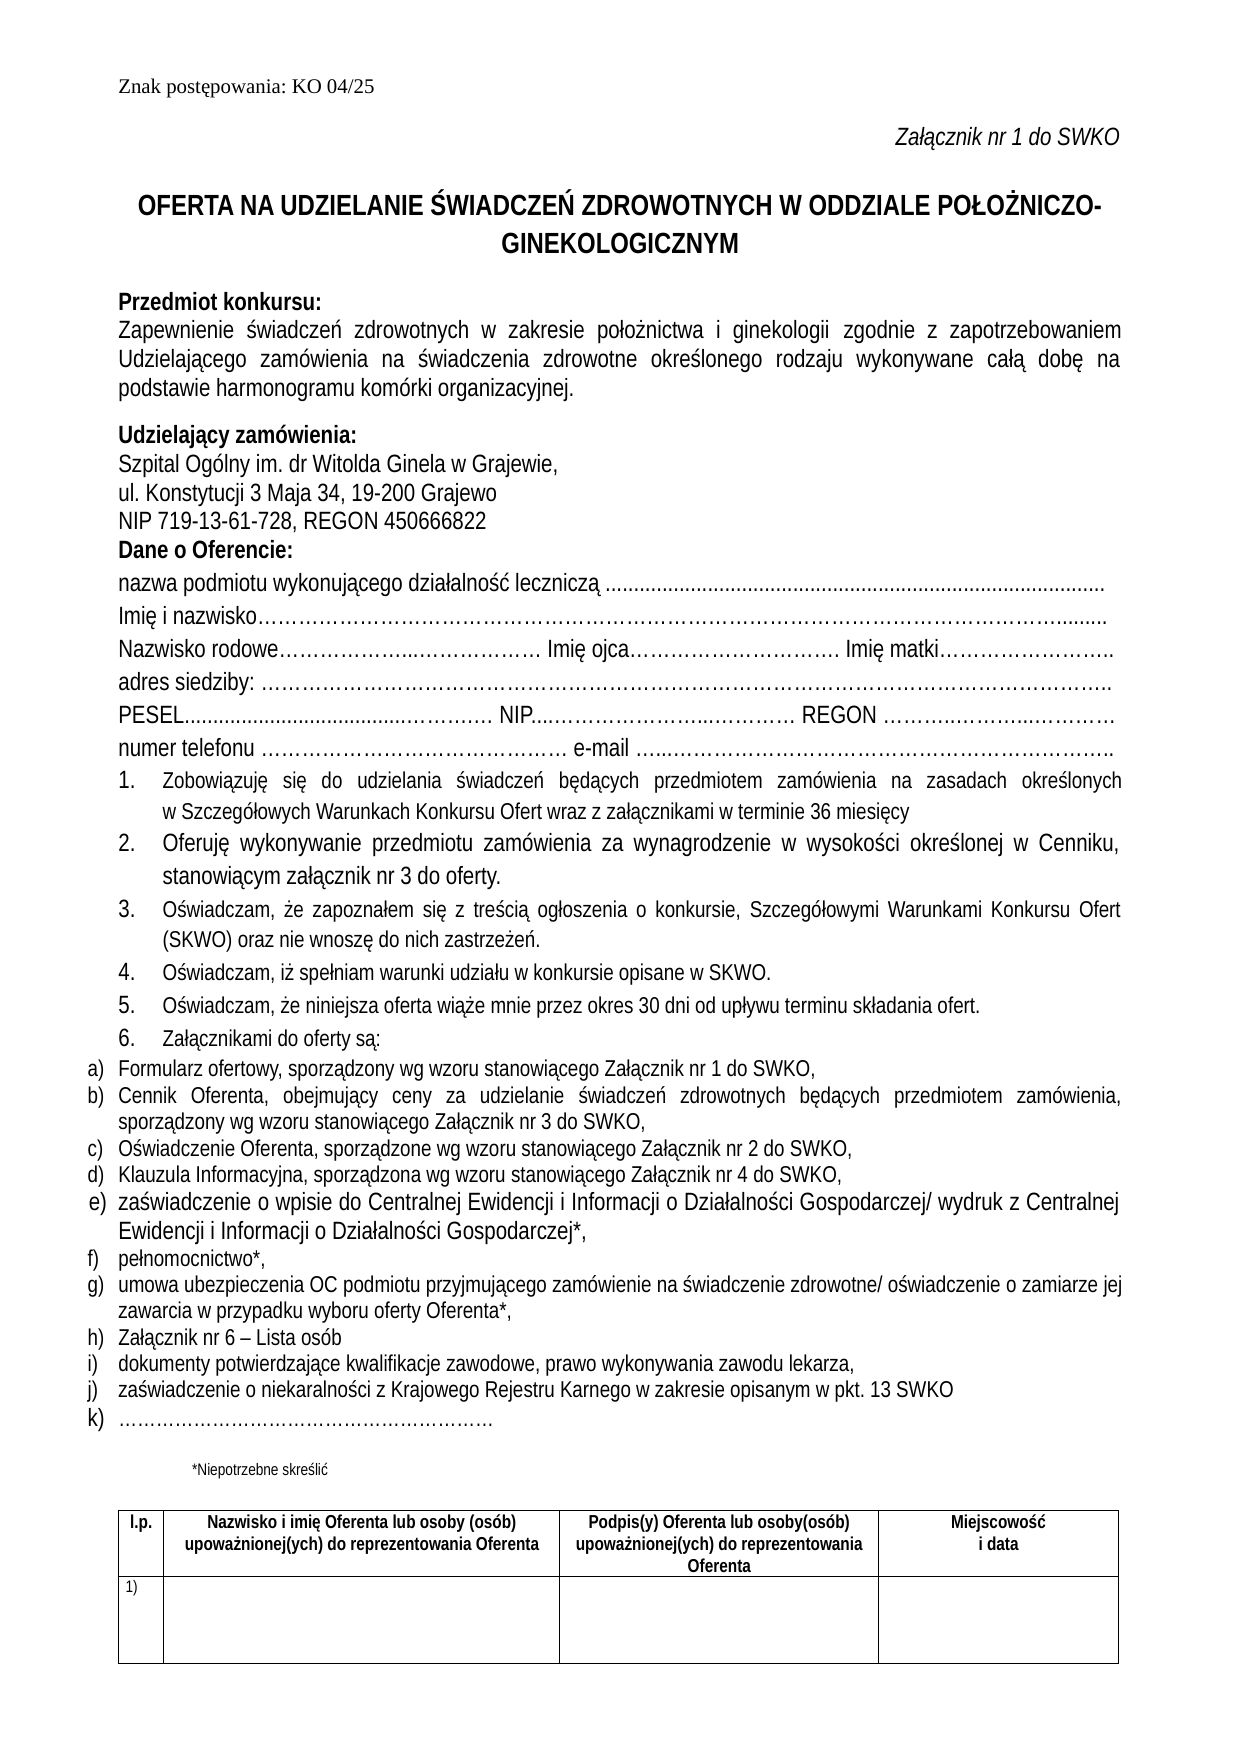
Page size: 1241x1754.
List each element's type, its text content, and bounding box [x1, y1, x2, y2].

list zaświadczenie o wpisie do Centralnej Ewidencji i Informacji o Działalności Gospodarczej/ wydruk z Centralnej Ewidencji i Informacji o Działalności Gospodarczej*, [88, 1187, 1122, 1244]
text adres siedziby: …………………………………………………………………………………………………………….. [118, 667, 1122, 695]
text Dane o Oferencie: [118, 535, 1122, 564]
list Cennik Oferenta, obejmujący ceny za udzielanie świadczeń zdrowotnych będących przedmiotem zamówienia, sporządzony wg wzoru stanowiącego Załącznik nr 3 do SWKO, [87, 1082, 1122, 1134]
text Szpital Ogólny im. dr Witolda Ginela w Grajewie, [118, 449, 1122, 478]
table_cell [560, 1577, 878, 1663]
subtitle Przedmiot konkursu: [118, 287, 1122, 315]
table_header Podpis(y) Oferenta lub osoby(osób) upoważnionej(ych) do reprezentowania Oferenta [560, 1511, 878, 1576]
text Imię i nazwisko………………………………………………………………………………………………………......... [118, 601, 1122, 629]
text Załącznik nr 1 do SWKO [118, 122, 1122, 151]
text Zapewnienie świadczeń zdrowotnych w zakresie położnictwa i ginekologii zgodnie z zapotrzebowaniem Udzielającego zamówienia na świadczenia zdrowotne określonego rodzaju wykonywane całą dobę na podstawie harmonogramu komórki organizacyjnej. [118, 315, 1122, 401]
text nazwa podmiotu wykonującego działalność leczniczą ........................................................................................ [118, 568, 1122, 597]
list Załącznikami do oferty są: [118, 1022, 1122, 1051]
list Formularz ofertowy, sporządzony wg wzoru stanowiącego Załącznik nr 1 do SWKO, [87, 1055, 1122, 1082]
text ul. Konstytucji 3 Maja 34, 19-200 Grajewo [118, 478, 1122, 506]
list Oświadczam, że niniejsza oferta wiąże mnie przez okres 30 dni od upływu terminu składania ofert. [118, 989, 1122, 1018]
text numer telefonu ……………………………………… e-mail …...……………………………………………………….. [118, 732, 1122, 761]
text Udzielający zamówienia: [118, 420, 1122, 449]
table_cell [879, 1577, 1118, 1663]
table_header Nazwisko i imię Oferenta lub osoby (osób) upoważnionej(ych) do reprezentowania Oferenta [164, 1511, 559, 1576]
text OFERTA NA UDZIELANIE ŚWIADCZEŃ ZDROWOTNYCH W ODDZIALE POŁOŻNICZO-GINEKOLOGICZNYM [118, 188, 1122, 260]
table_header Miejscowość i data [879, 1511, 1118, 1576]
table_header l.p. [119, 1511, 163, 1576]
list Klauzula Informacyjna, sporządzona wg wzoru stanowiącego Załącznik nr 4 do SWKO, [87, 1161, 1122, 1187]
list Zobowiązuję się do udzielania świadczeń będących przedmiotem zamówienia na zasadach określonych w Szczegółowych Warunkach Konkursu Ofert wraz z załącznikami w terminie 36 miesięcy [118, 765, 1122, 824]
list Załącznik nr 6 – Lista osób [87, 1323, 1122, 1350]
text NIP 719-13-61-728, REGON 450666822 [118, 506, 1122, 535]
list dokumenty potwierdzające kwalifikacje zawodowe, prawo wykonywania zawodu lekarza, [87, 1350, 1122, 1376]
list umowa ubezpieczenia OC podmiotu przyjmującego zamówienie na świadczenie zdrowotne/ oświadczenie o zamiarze jej zawarcia w przypadku wyboru oferty Oferenta*, [87, 1271, 1122, 1323]
list pełnomocnictwo*, [87, 1244, 1122, 1271]
list Oświadczenie Oferenta, sporządzone wg wzoru stanowiącego Załącznik nr 2 do SWKO, [87, 1134, 1122, 1161]
text PESEL.......................................……….… NIP....…………………...………… REGON ………..………...………… [118, 699, 1122, 728]
text *Niepotrzebne skreślić [192, 1460, 1122, 1479]
text Nazwisko rodowe………………...……………… Imię ojca…………………………. Imię matki…………………….. [118, 634, 1122, 662]
list …………………………………………………… [87, 1403, 1122, 1431]
list Oświadczam, że zapoznałem się z treścią ogłoszenia o konkursie, Szczegółowymi Warunkami Konkursu Ofert (SKWO) oraz nie wnoszę do nich zastrzeżeń. [118, 894, 1122, 953]
list Oświadczam, iż spełniam warunki udziału w konkursie opisane w SKWO. [118, 957, 1122, 985]
table_cell [164, 1577, 559, 1663]
list Oferuję wykonywanie przedmiotu zamówienia za wynagrodzenie w wysokości określonej w Cenniku, stanowiącym załącznik nr 3 do oferty. [118, 828, 1122, 890]
list zaświadczenie o niekaralności z Krajowego Rejestru Karnego w zakresie opisanym w pkt. 13 SWKO [87, 1376, 1122, 1403]
table_cell 1) [119, 1577, 163, 1663]
